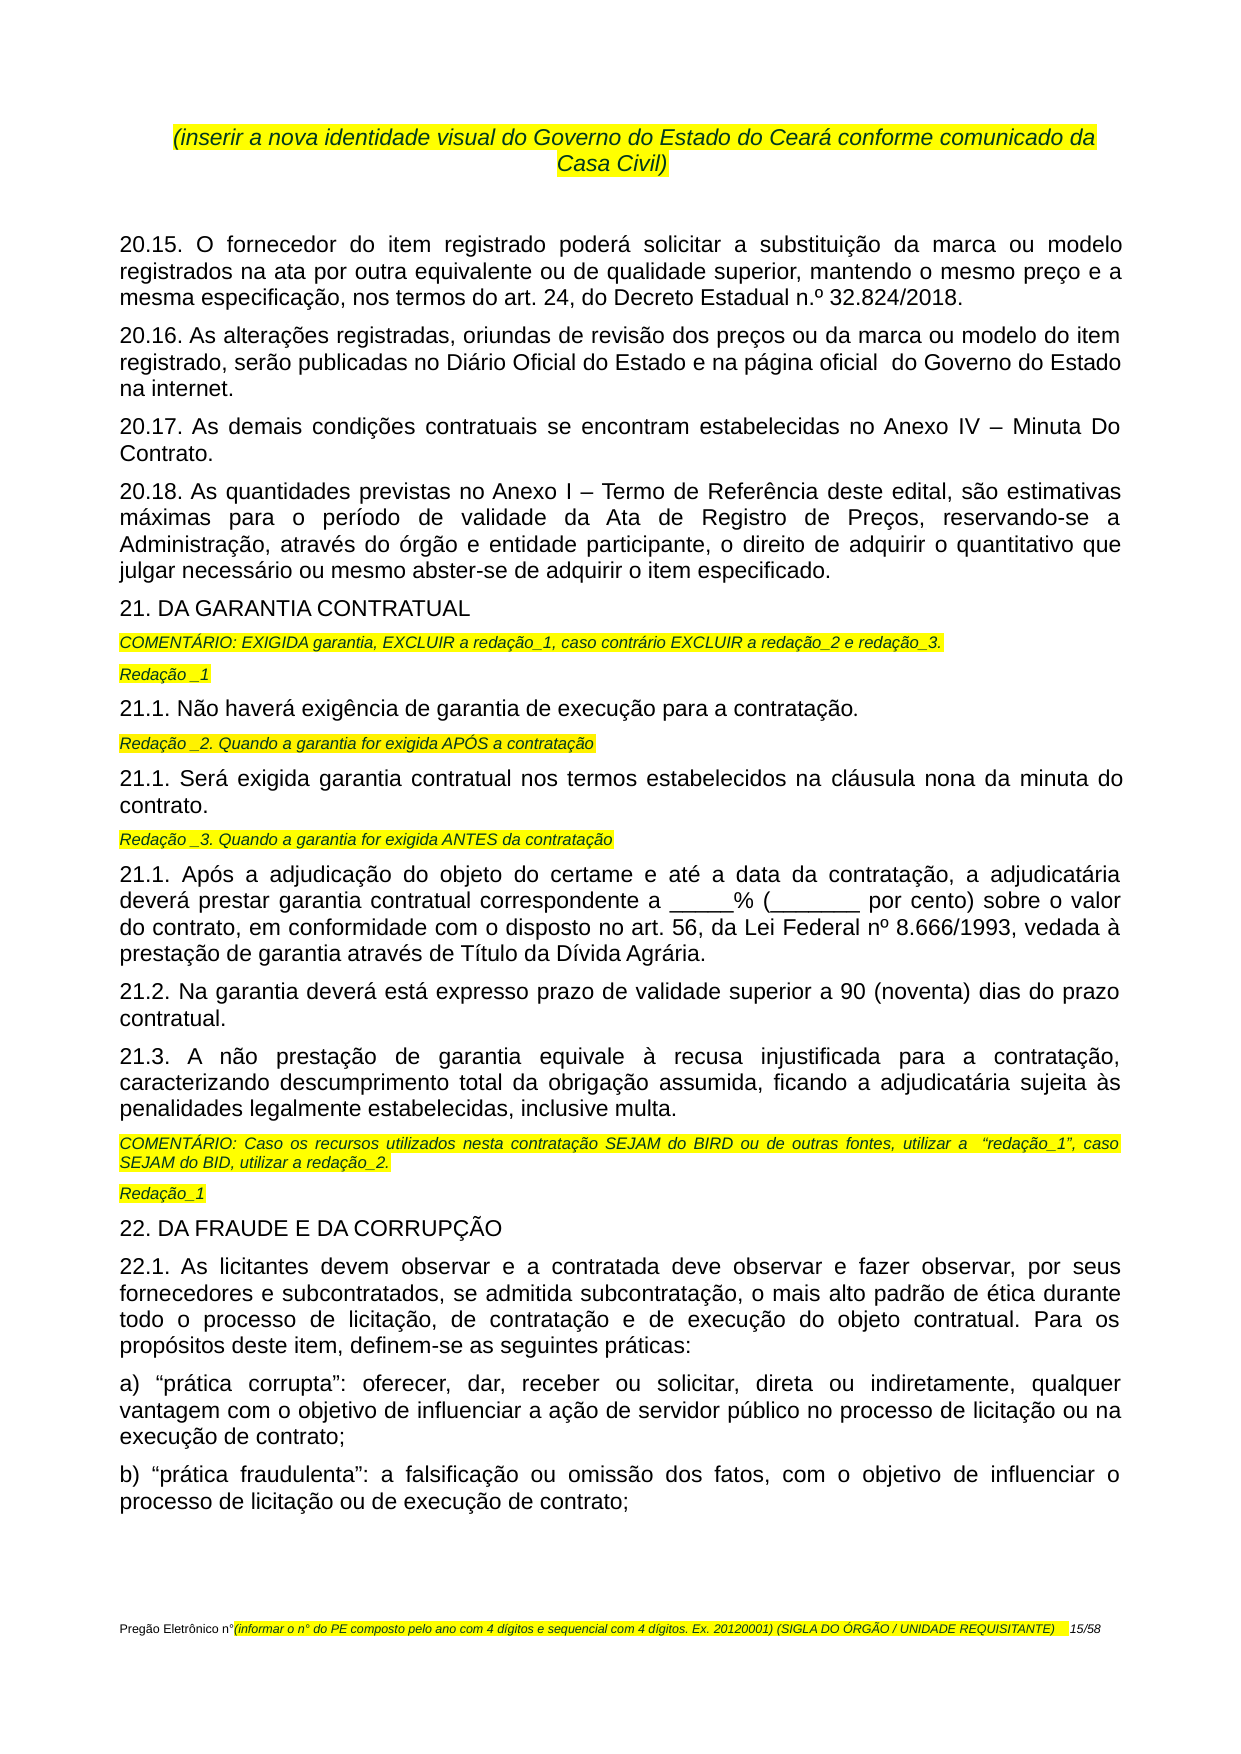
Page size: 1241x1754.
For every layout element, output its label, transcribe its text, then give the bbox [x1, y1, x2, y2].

text 20.17. As demais condições contratuais se encontram estabelecidas no Anexo IV – Minuta Do Contrato. [119, 413, 1121, 466]
text 21.1. Não haverá exigência de garantia de execução para a contratação. [119, 695, 1123, 722]
text 21. DA GARANTIA CONTRATUAL [119, 595, 1121, 621]
text Redação _2. Quando a garantia for exigida APÓS a contratação [119, 734, 1123, 753]
text 22.1. As licitantes devem observar e a contratada deve observar e fazer observar, por seus fornecedores e subcontratados, se admitida subcontratação, o mais alto padrão de ética durante todo o processo de licitação, de contratação e de execução do objeto contratual. Para os propósitos deste item, definem-se as seguintes práticas: [119, 1253, 1121, 1358]
text 21.1. Após a adjudicação do objeto do certame e até a data da contratação, a adjudicatária deverá prestar garantia contratual correspondente a _____% (_______ por cento) sobre o valor do contrato, em conformidade com o disposto no art. 56, da Lei Federal nº 8.666/1993, vedada à prestação de garantia através de Título da Dívida Agrária. [119, 861, 1121, 966]
text a) “prática corrupta”: oferecer, dar, receber ou solicitar, direta ou indiretamente, qualquer vantagem com o objetivo de influenciar a ação de servidor público no processo de licitação ou na execução de contrato; [119, 1370, 1121, 1449]
text COMENTÁRIO: Caso os recursos utilizados nesta contratação SEJAM do BIRD ou de outras fontes, utilizar a “redação_1”, caso SEJAM do BID, utilizar a redação_2. [119, 1134, 1121, 1172]
text 20.18. As quantidades previstas no Anexo I – Termo de Referência deste edital, são estimativas máximas para o período de validade da Ata de Registro de Preços, reservando-se a Administração, através do órgão e entidade participante, o direito de adquirir o quantitativo que julgar necessário ou mesmo abster-se de adquirir o item especificado. [119, 478, 1121, 583]
text 21.2. Na garantia deverá está expresso prazo de validade superior a 90 (noventa) dias do prazo contratual. [119, 978, 1121, 1031]
text Redação _1 [119, 664, 1123, 683]
text b) “prática fraudulenta”: a falsificação ou omissão dos fatos, com o objetivo de influenciar o processo de licitação ou de execução de contrato; [119, 1461, 1121, 1514]
text 20.16. As alterações registradas, oriundas de revisão dos preços ou da marca ou modelo do item registrado, serão publicadas no Diário Oficial do Estado e na página oficial do Governo do Estado na internet. [119, 322, 1121, 401]
text 21.3. A não prestação de garantia equivale à recusa injustificada para a contratação, caracterizando descumprimento total da obrigação assumida, ficando a adjudicatária sujeita às penalidades legalmente estabelecidas, inclusive multa. [119, 1043, 1121, 1122]
text 21.1. Será exigida garantia contratual nos termos estabelecidos na cláusula nona da minuta do contrato. [119, 765, 1123, 818]
text Redação_1 [119, 1184, 1123, 1203]
text 22. DA FRAUDE E DA CORRUPÇÃO [119, 1215, 1121, 1241]
text COMENTÁRIO: EXIGIDA garantia, EXCLUIR a redação_1, caso contrário EXCLUIR a redação_2 e redação_3. [119, 633, 1123, 652]
text Redação _3. Quando a garantia for exigida ANTES da contratação [119, 830, 1123, 849]
text 20.15. O fornecedor do item registrado poderá solicitar a substituição da marca ou modelo registrados na ata por outra equivalente ou de qualidade superior, mantendo o mesmo preço e a mesma especificação, nos termos do art. 24, do Decreto Estadual n.º 32.824/2018. [119, 231, 1123, 310]
